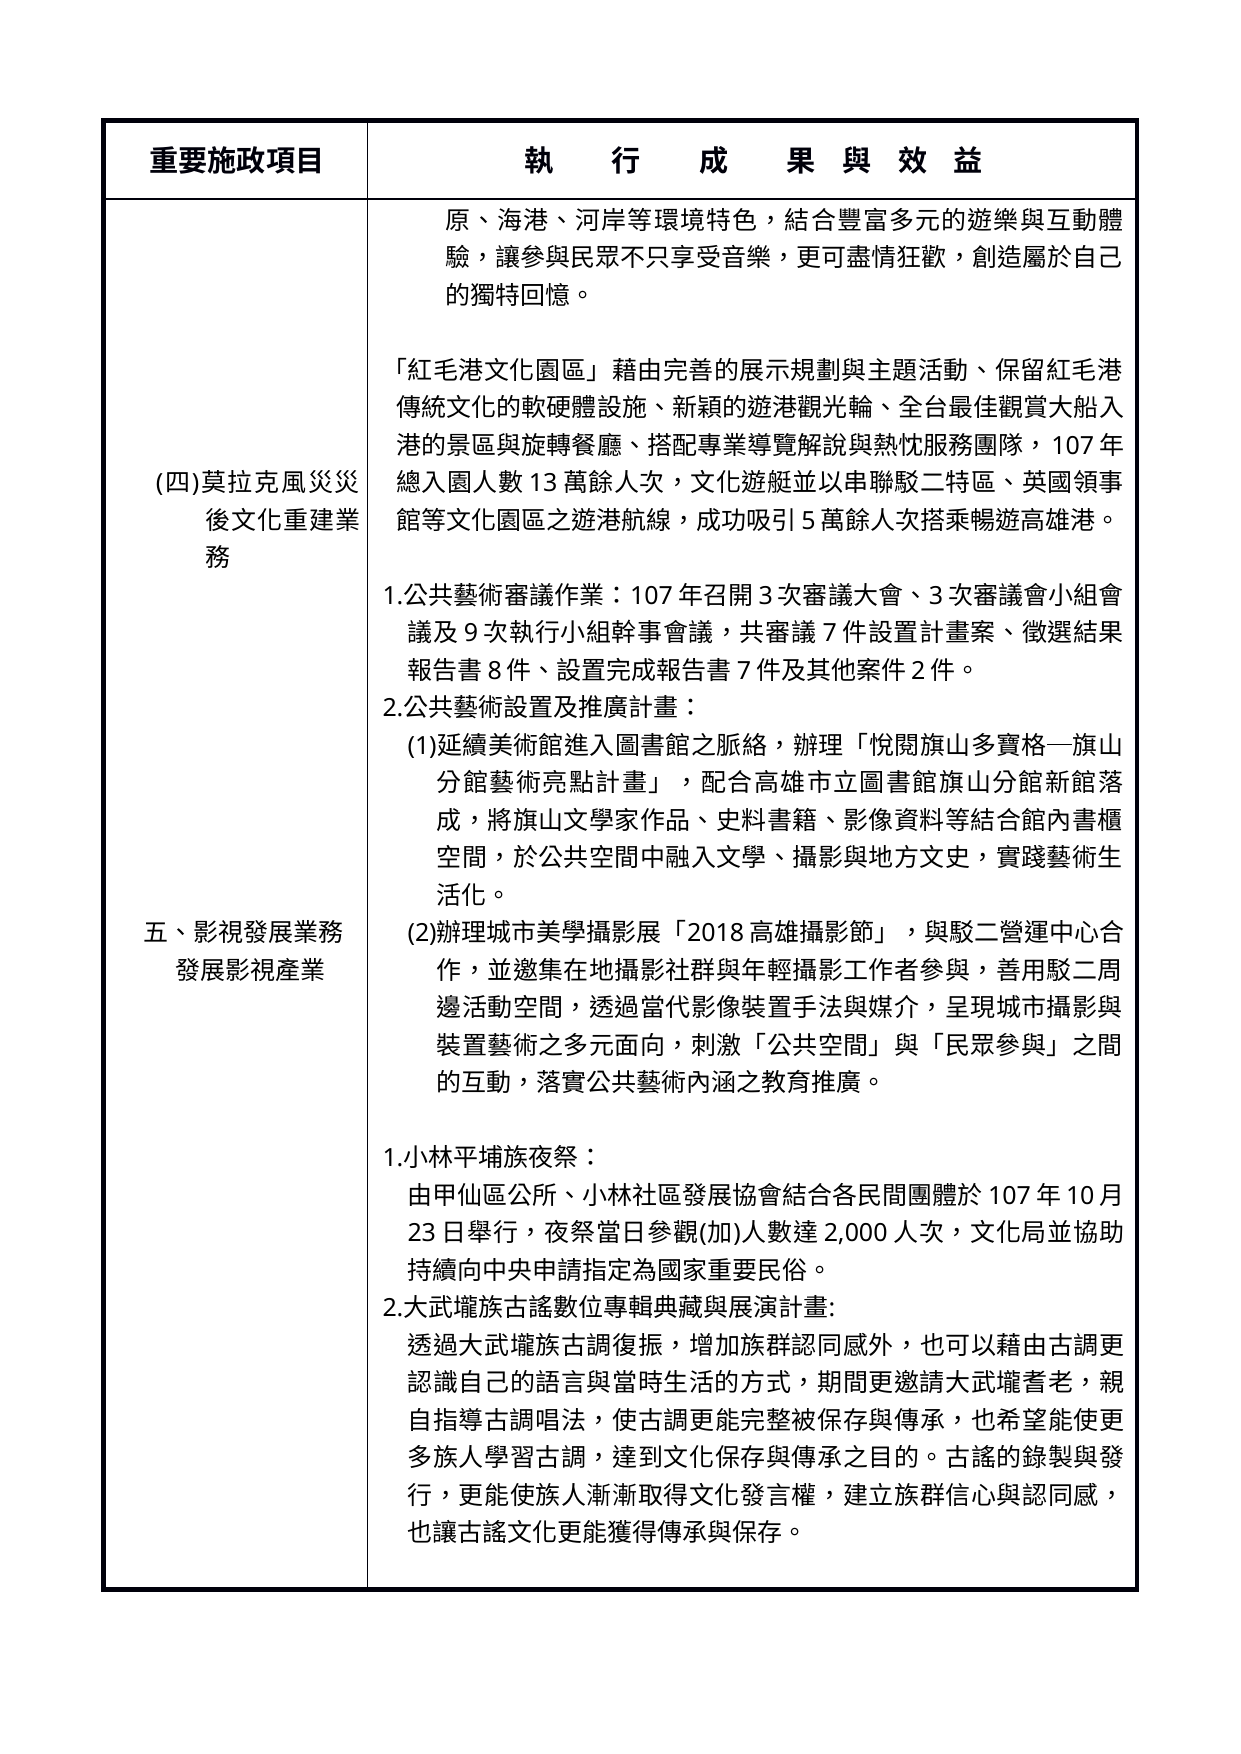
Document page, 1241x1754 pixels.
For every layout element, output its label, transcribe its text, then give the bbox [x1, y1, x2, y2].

table_header 執 行 成 果 與 效 益 [368, 123, 1135, 198]
table_cell 原、海港、河岸等環境特色，結合豐富多元的遊樂與互動體驗，讓參與民眾不只享受音樂，更可盡情狂歡，創造屬於自己的獨特回憶。 「紅毛港文化園區」藉由完善的展示規劃與主題活動、保留紅毛港傳統文化的軟硬體設施、新穎的遊港觀光輪、全台最佳觀賞大船入港的景區與旋轉餐廳、搭配專業導覽解說與熱忱服務團隊，107年總入園人數13萬餘人次，文化遊艇並以串聯駁二特區、英國領事館等文化園區之遊港航線，成功吸引5萬餘人次搭乘暢遊高雄港。 1.公共藝術審議作業：107年召開3次審議大會、3次審議會小組會議及9次執行小組幹事會議，共審議7件設置計畫案、徵選結果報告書8件、設置完成報告書7件及其他案件2件。 2.公共藝術設置及推廣計畫： (1)延續美術館進入圖書館之脈絡，辦理「悅閱旗山多寶格─旗山分館藝術亮點計畫」，配合高雄市立圖書館旗山分館新館落成，將旗山文學家作品、史料書籍、影像資料等結合館內書櫃空間，於公共空間中融入文學、攝影與地方文史，實踐藝術生活化。 (2)辦理城市美學攝影展「2018高雄攝影節」，與駁二營運中心合作，並邀集在地攝影社群與年輕攝影工作者參與，善用駁二周邊活動空間，透過當代影像裝置手法與媒介，呈現城市攝影與裝置藝術之多元面向，刺激「公共空間」與「民眾參與」之間的互動，落實公共藝術內涵之教育推廣。 1.小林平埔族夜祭： 由甲仙區公所、小林社區發展協會結合各民間團體於107年10月23日舉行，夜祭當日參觀(加)人數達2,000人次，文化局並協助持續向中央申請指定為國家重要民俗。 2.大武壠族古謠數位專輯典藏與展演計畫: 透過大武壠族古調復振，增加族群認同感外，也可以藉由古調更認識自己的語言與當時生活的方式，期間更邀請大武壠耆老，親自指導古調唱法，使古調更能完整被保存與傳承，也希望能使更多族人學習古調，達到文化保存與傳承之目的。古謠的錄製與發行，更能使族人漸漸取得文化發言權，建立族群信心與認同感，也讓古謠文化更能獲得傳承與保存。 [368, 200, 1135, 1587]
table_header 重要施政項目 [106, 123, 367, 198]
table_cell (四)莫拉克風災災後文化重建業務 五、影視發展業務 發展影視產業 [106, 200, 367, 1587]
